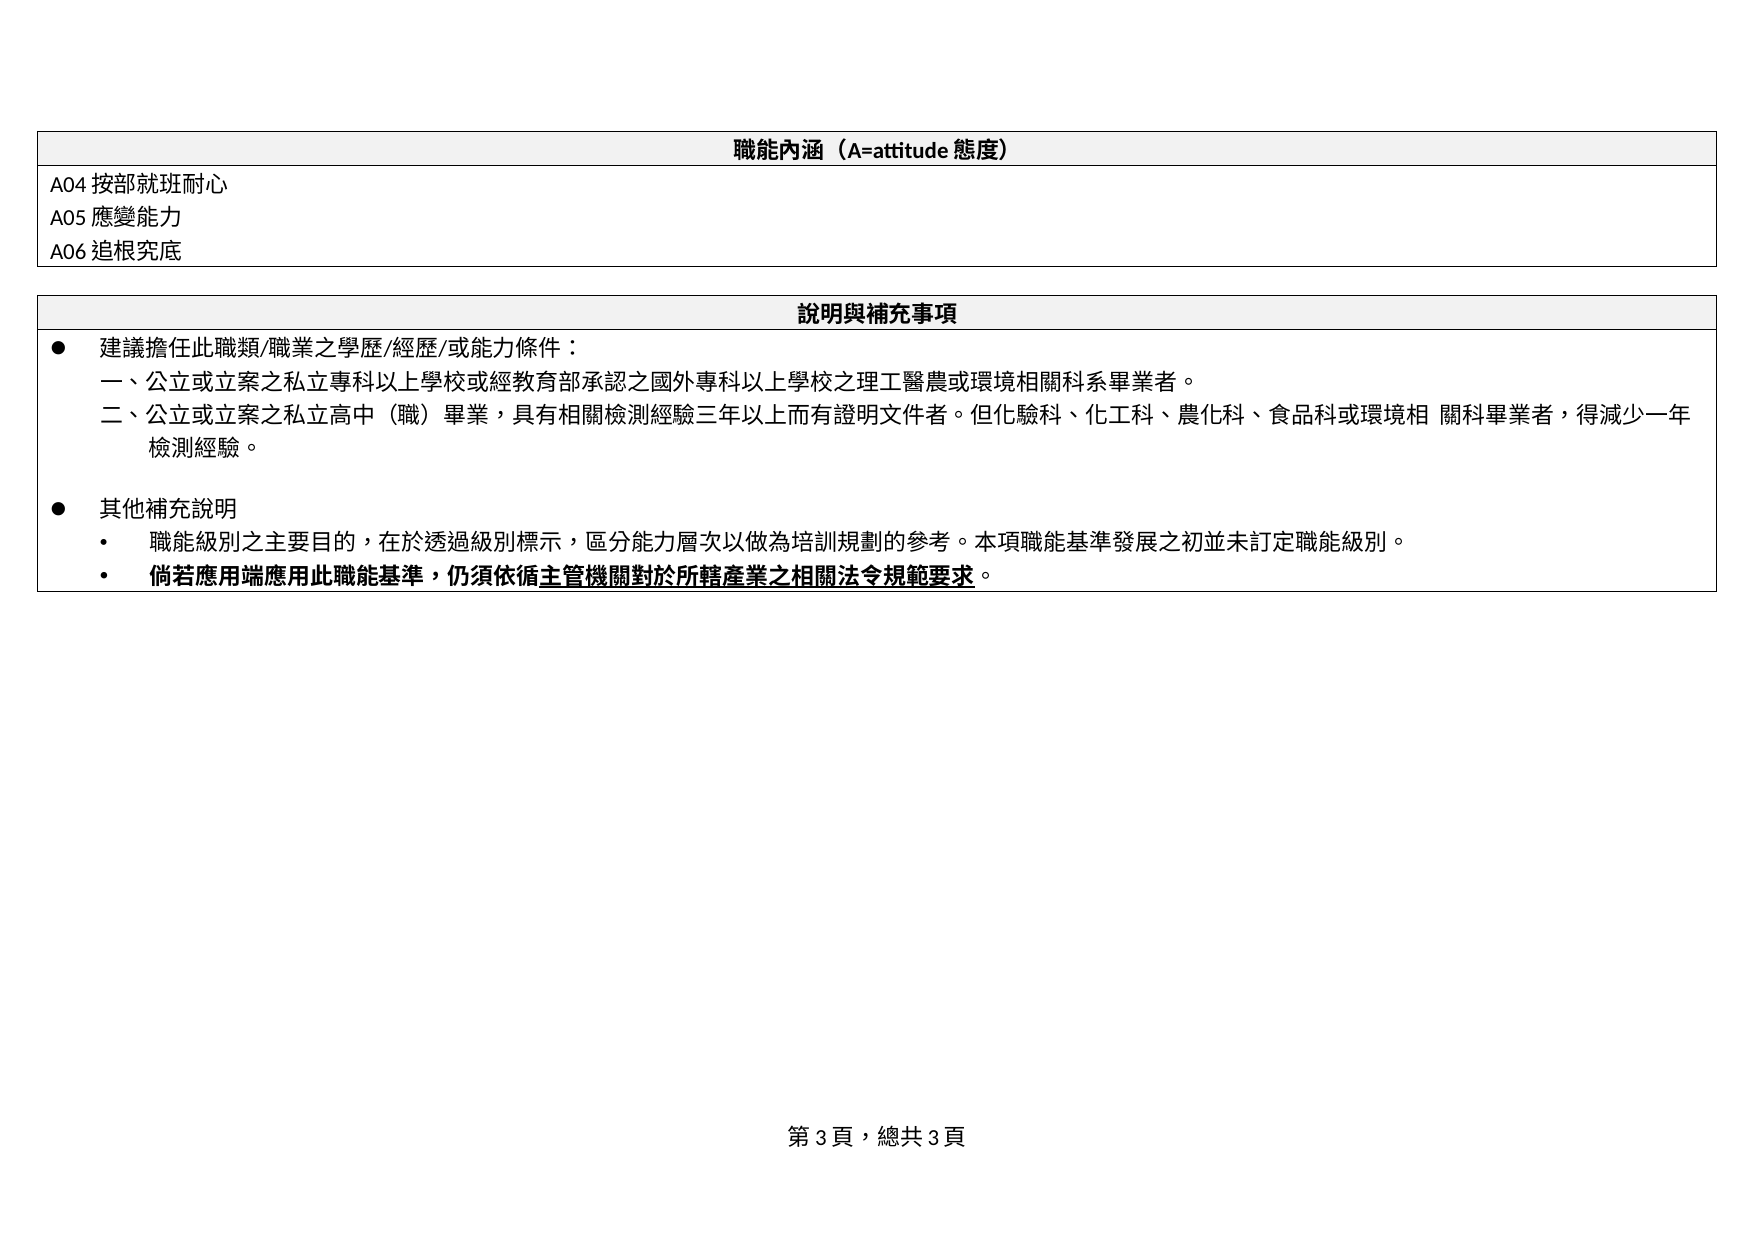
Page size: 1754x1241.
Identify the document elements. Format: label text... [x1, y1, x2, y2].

table_cell A04按部就班耐心 A05應變能力 A06追根究底 [38, 166, 1716, 266]
table_header 說明與補充事項 [38, 296, 1716, 329]
table_cell 建議擔任此職類/職業之學歷/經歷/或能力條件： 一、公立或立案之私立專科以上學校或經教育部承認之國外專科以上學校之理工醫農或環境相關科系畢業者。 二、公立或立案之私立高中（職）畢業，具有相關檢測經驗三年以上而有證明文件者。但化驗科、化工科、農化科、食品科或環境相 關科畢業者，得減少一年檢測經驗。 其他補充說明 職能級別之主要目的，在於透過級別標示，區分能力層次以做為培訓規劃的參考。本項職能基準發展之初並未訂定職能級別。 倘若應用端應用此職能基準，仍須依循主管機關對於所轄產業之相關法令規範要求。 [38, 330, 1716, 591]
table_header 職能內涵（A=attitude態度） [38, 132, 1716, 165]
